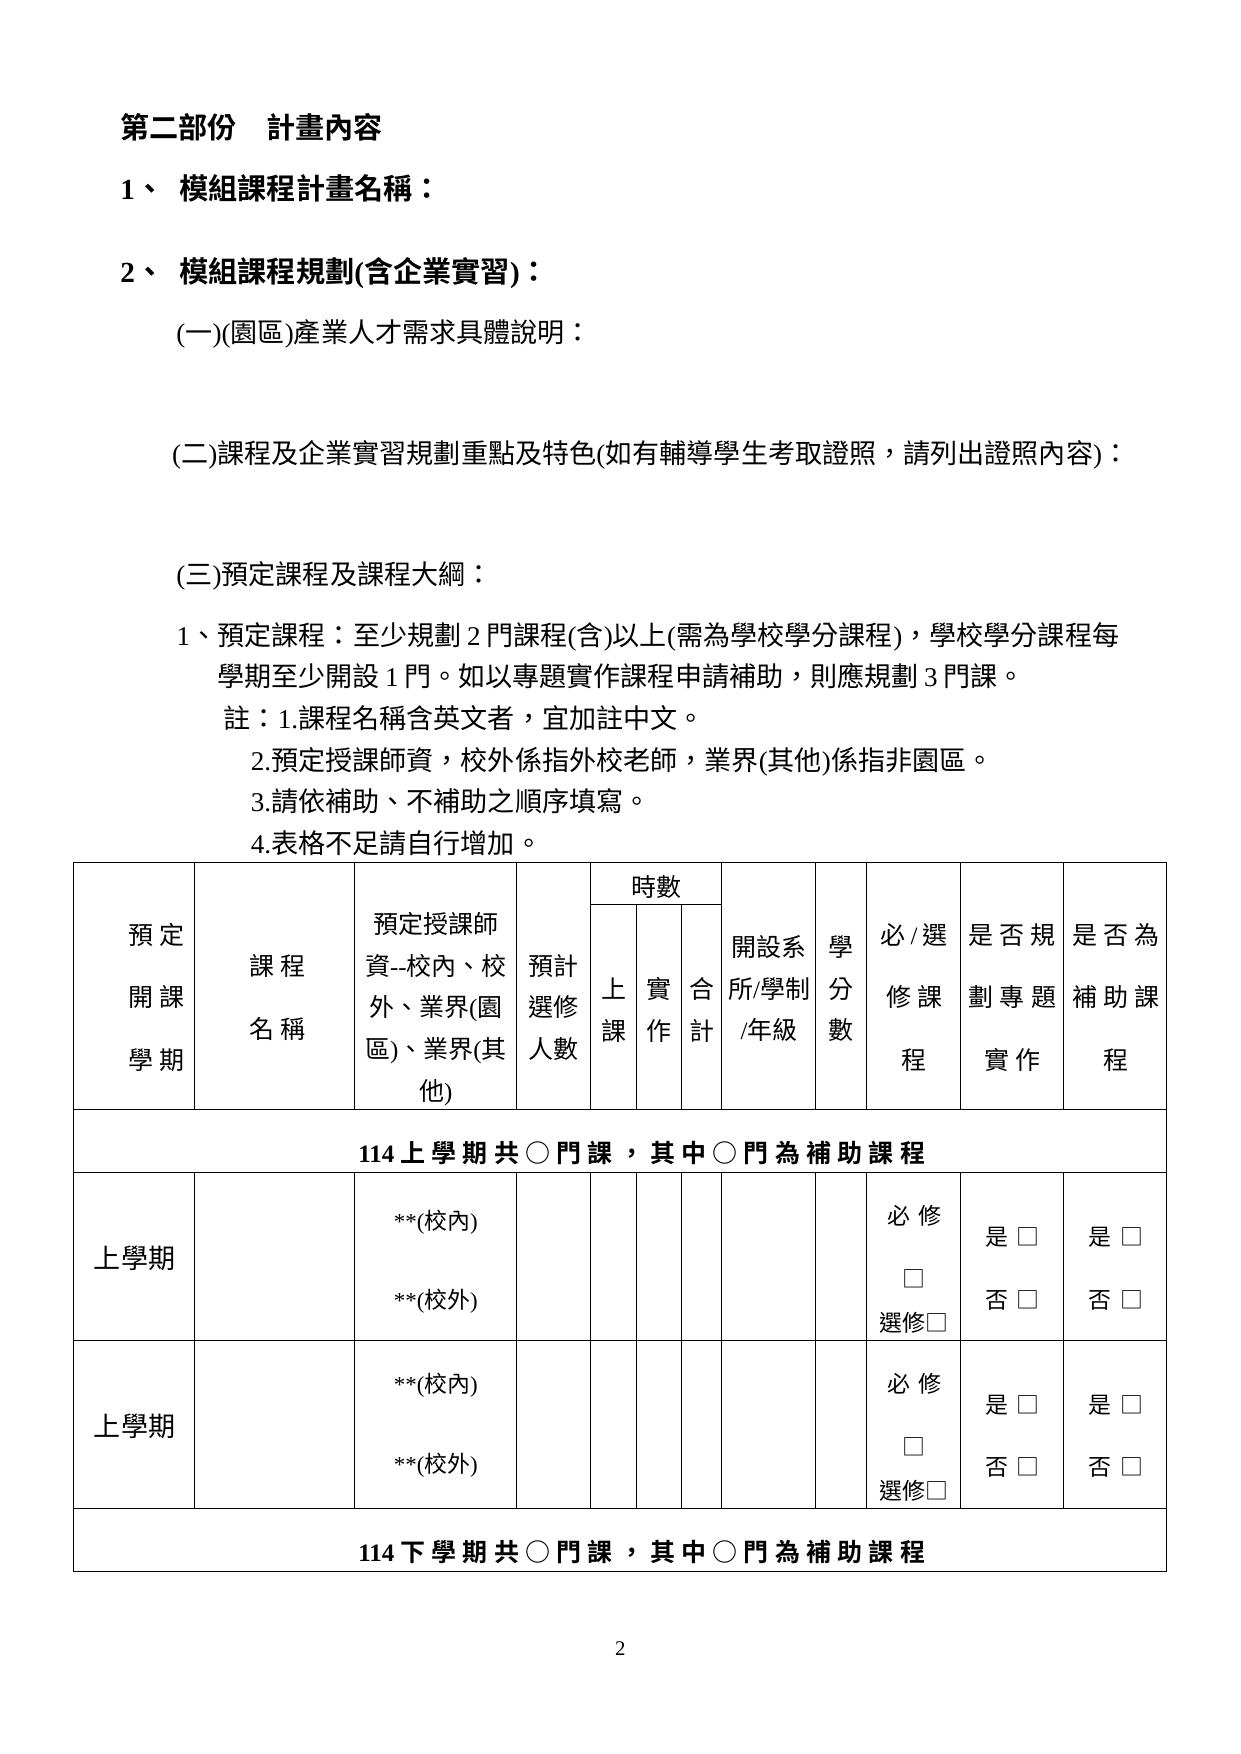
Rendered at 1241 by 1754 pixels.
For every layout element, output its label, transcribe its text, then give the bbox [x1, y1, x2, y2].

table_cell 必修□ 選修□ [867, 1341, 960, 1507]
text (三)預定課程及課程大綱： [120, 551, 1088, 593]
table_cell 是□ 否□ [1064, 1173, 1166, 1340]
text (二)課程及企業實習規劃重點及特色(如有輔導學生考取證照，請列出證照內容)： [172, 430, 1120, 472]
table_cell [195, 1173, 354, 1340]
table_cell 上學期 [74, 1173, 194, 1340]
text 2.預定授課師資，校外係指外校老師，業界(其他)係指非園區。 [223, 737, 1240, 778]
table_header 必/選修課程 [867, 863, 960, 1108]
table_cell **(校內) **(校外) [355, 1173, 516, 1340]
table_cell [637, 1173, 681, 1340]
table_cell [682, 1341, 721, 1507]
table_cell [517, 1341, 590, 1507]
table_header 學 分 數 [816, 863, 866, 1108]
table_header 開設系所/學制/年級 [722, 863, 815, 1108]
table_cell [517, 1173, 590, 1340]
table_cell [816, 1341, 866, 1507]
table_header 預定授課師資--校內、校外、業界(園區)、業界(其他) [355, 863, 516, 1108]
table_cell [591, 1173, 636, 1340]
table_cell [195, 1341, 354, 1507]
table_cell [722, 1173, 815, 1340]
table_header 是否為補助課程 [1064, 863, 1166, 1108]
table_cell 上學期 [74, 1341, 194, 1507]
table_cell [637, 1341, 681, 1507]
table_cell **(校內) **(校外) [355, 1341, 516, 1507]
table_cell 合計 [682, 905, 721, 1108]
table_cell 實作 [637, 905, 681, 1108]
table_cell 是□ 否□ [1064, 1341, 1166, 1507]
text 1、預定課程：至少規劃2門課程(含)以上(需為學校學分課程)，學校學分課程每學期至少開設1門。如以專題實作課程申請補助，則應規劃3門課。 [176, 612, 1120, 695]
text 4.表格不足請自行增加。 [223, 820, 1240, 862]
text (一)(園區)產業人才需求具體說明： [120, 309, 1088, 351]
table_header 時數 [591, 863, 721, 904]
table_cell [816, 1173, 866, 1340]
text 第二部份 計畫內容 [120, 105, 1088, 147]
table_cell 114下學期共○門課，其中○門為補助課程 [74, 1509, 1166, 1571]
table_header 預定開課 學期 [74, 863, 194, 1108]
text 3.請依補助、不補助之順序填寫。 [223, 778, 1240, 820]
table_cell 是□ 否□ [961, 1173, 1063, 1340]
table_cell 必修□ 選修□ [867, 1173, 960, 1340]
table_cell 是□ 否□ [961, 1341, 1063, 1507]
list 模組課程計畫名稱： [120, 166, 1120, 207]
text 註：1.課程名稱含英文者，宜加註中文。 [223, 695, 1240, 737]
table_cell [591, 1341, 636, 1507]
table_cell 114上學期共○門課，其中○門為補助課程 [74, 1110, 1166, 1172]
table_cell [722, 1341, 815, 1507]
table_header 預計選修人數 [517, 863, 590, 1108]
table_header 是否規劃專題實作 [961, 863, 1063, 1108]
table_cell [682, 1173, 721, 1340]
list 模組課程規劃(含企業實習)： [120, 249, 1120, 291]
table_cell 上課 [591, 905, 636, 1108]
table_header 課程 名稱 [195, 863, 354, 1108]
